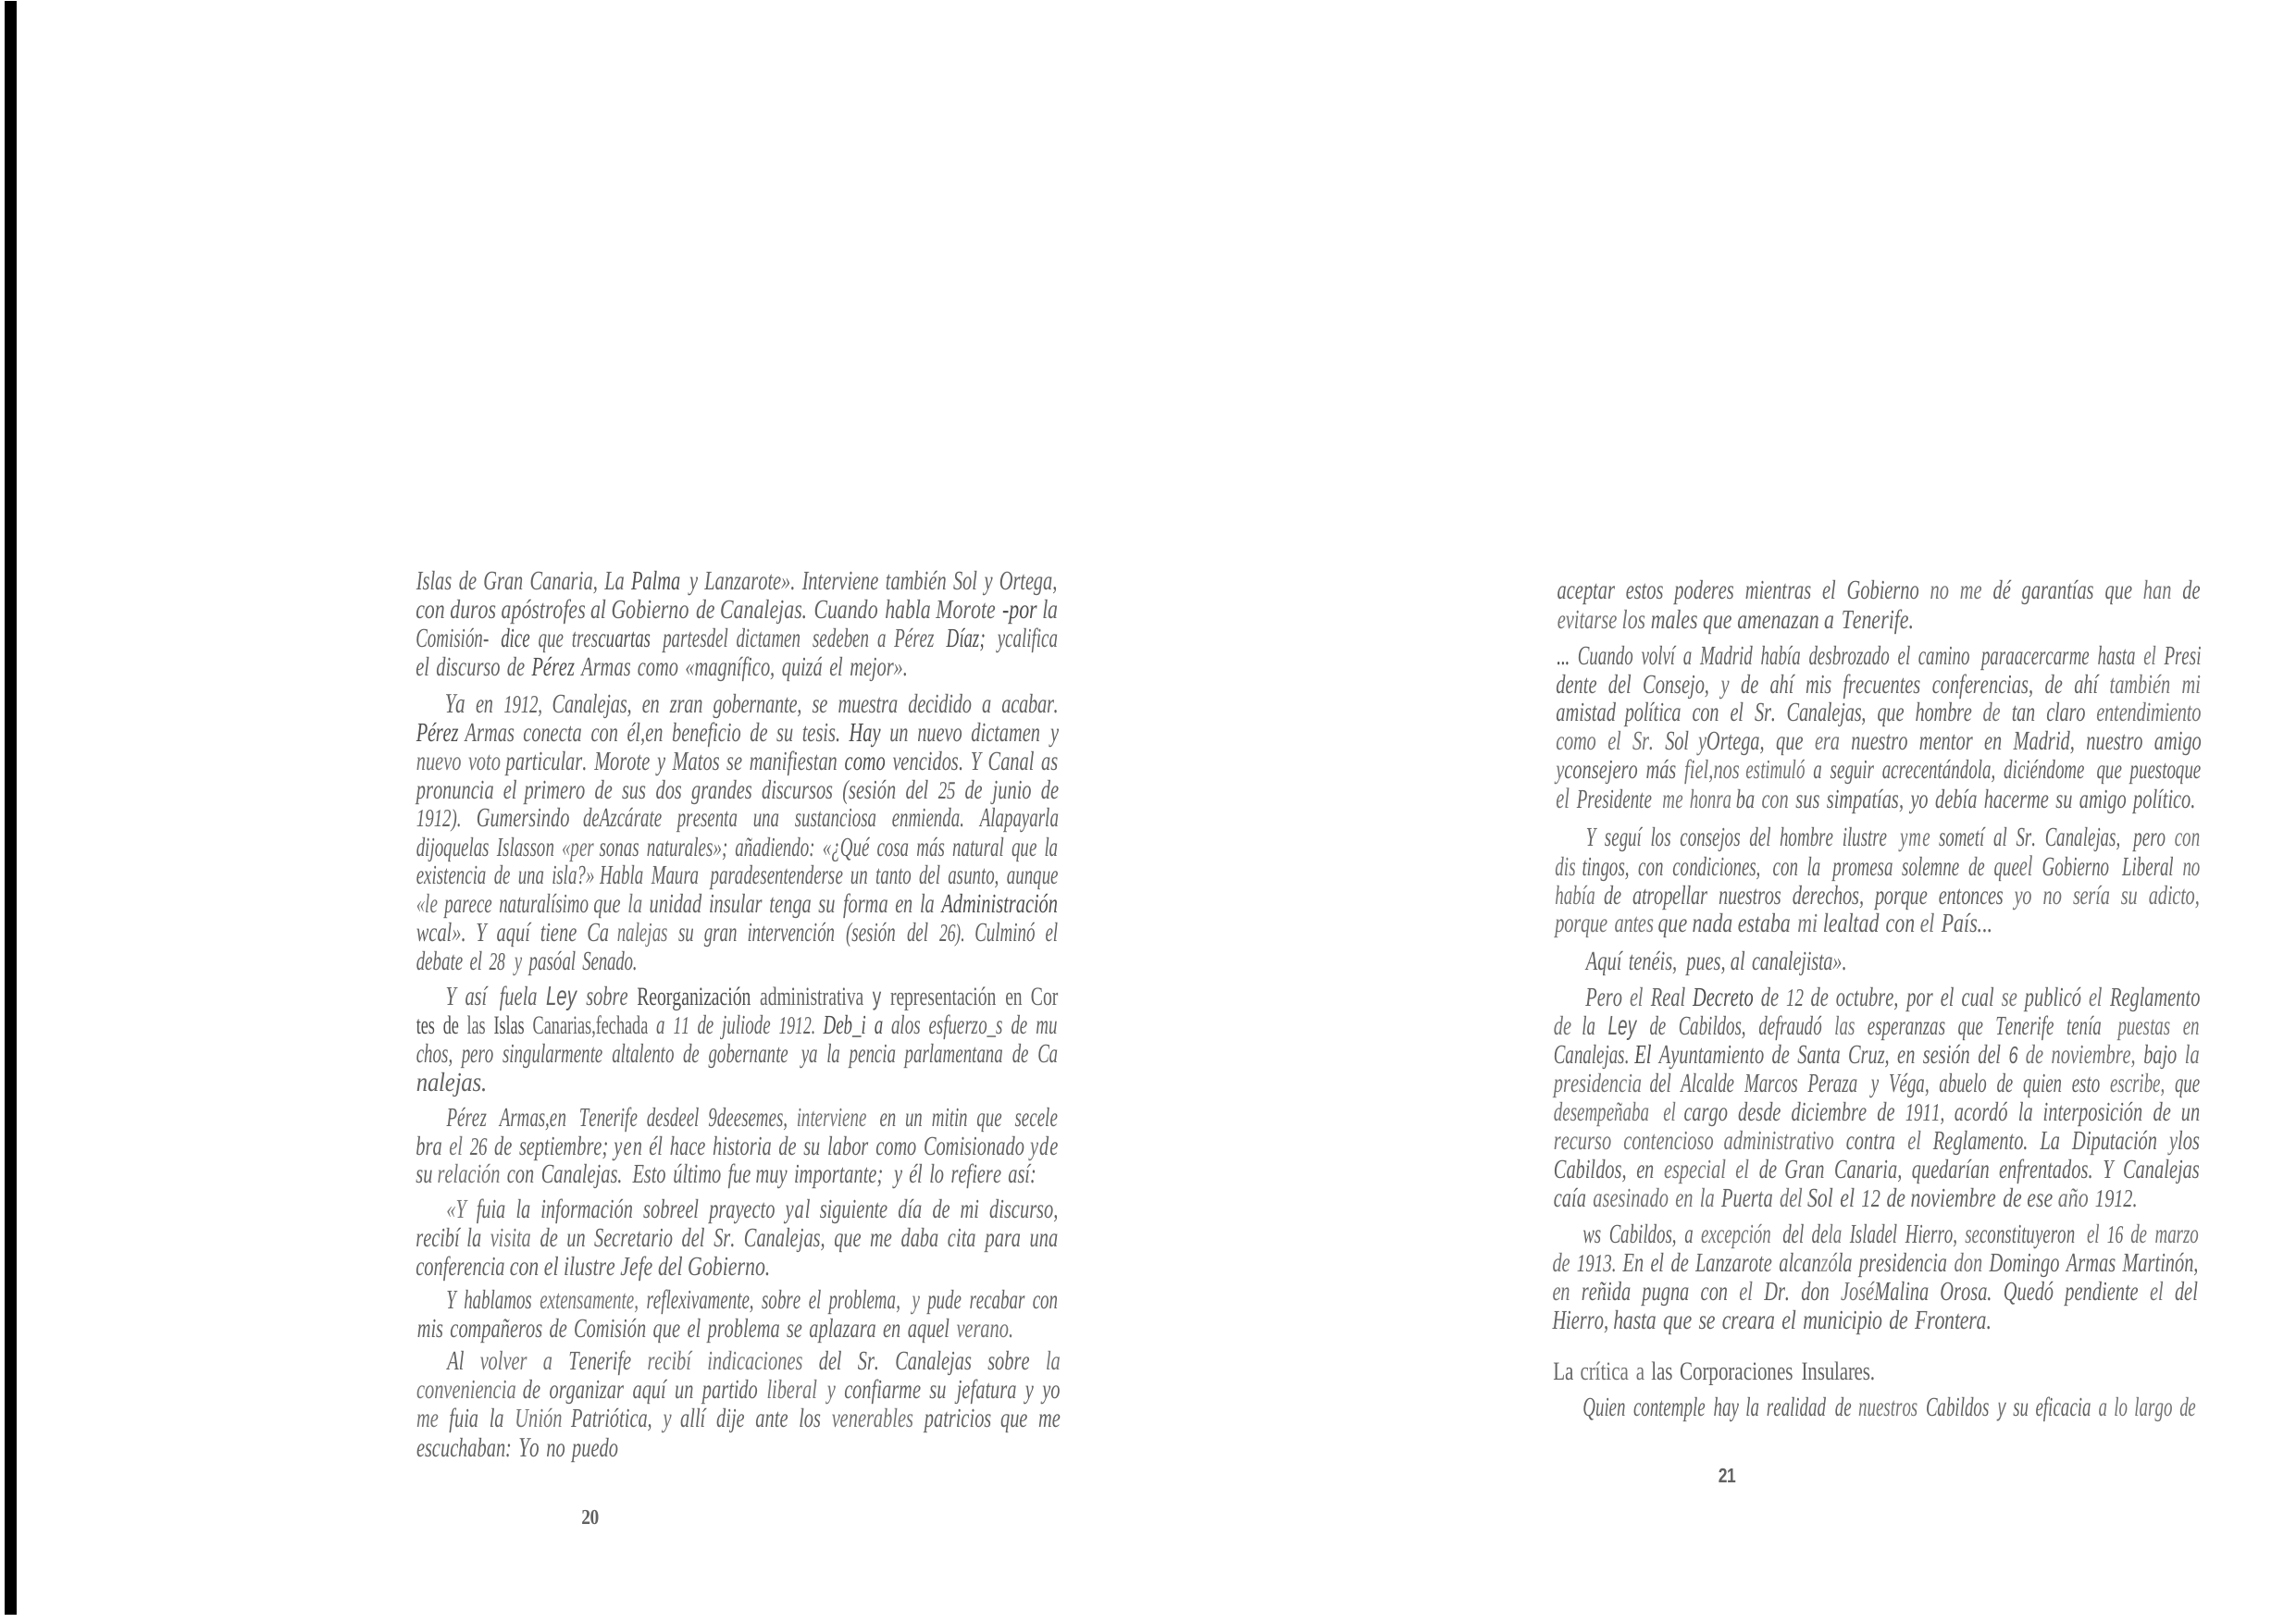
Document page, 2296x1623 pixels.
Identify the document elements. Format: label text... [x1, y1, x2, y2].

text 21 [1719, 1464, 2240, 1487]
text ws Cabildos, a excepción del dela Isladel Hierro, seconstituyeron el 16 de marzo de 1913. En el de Lanzarote alcanzóla presidencia don Domingo Armas Martinón, en reñida pugna con el Dr. don JoséMalina Orosa. Quedó pendiente el del Hierro, hasta que se creara el municipio de Frontera. [1552, 1220, 2199, 1335]
text ... Cuando volví a Madrid había desbrozado el camino paraacercarme hasta el Presi­ dente del Consejo, y de ahí mis frecuentes conferencias, de ahí también mi amistad política con el Sr. Canalejas, que hombre de tan claro entendimiento como el Sr. Sol yOrtega, que era nuestro mentor en Madrid, nuestro amigo yconsejero más fiel,nos estimuló a seguir acrecentándola, diciéndome que puestoque el Presidente me honra­ ba con sus simpatías, yo debía hacerme su amigo político. [1556, 642, 2201, 814]
text Pero el Real Decreto de 12 de octubre, por el cual se publicó el Reglamento de la Ley de Cabildos, defraudó las esperanzas que Tenerife tenía puestas en Canalejas. El Ayuntamiento de Santa Cruz, en sesión del 6 de noviembre, bajo la presidencia del Alcalde Marcos Peraza y Véga, abuelo de quien esto escribe, que desempeñaba el cargo desde diciembre de 1911, acordó la interposición de un recurso contencioso­ administrativo contra el Reglamento. La Diputación ylos Cabildos, en especial el de Gran Canaria, quedarían enfrentados. Y Canalejas caía asesinado en la Puerta del Sol el 12 de noviembre de ese año 1912. [1554, 984, 2200, 1213]
text 20 [580, 1505, 601, 1530]
text Islas de Gran Canaria, La Palma y Lanzarote». Interviene también Sol y Ortega, con duros apóstrofes al Gobierno de Canalejas. Cuando habla Morote -por la Comisión- dice que trescuartas partesdel dictamen sedeben a Pérez Díaz; ycalifica el discurso de Pérez Armas como «magnífico, quizá el mejor». [416, 566, 1058, 682]
text Quien contemple hay la realidad de nuestros Cabildos y su eficacia a lo largo de [1582, 1391, 2240, 1422]
text Ya en 1912, Canalejas, en zran gobernante, se muestra decidido a acabar. Pérez Armas conecta con él,en beneficio de su tesis. Hay un nuevo dictamen y nuevo voto particular. Morote y Matos se manifiestan como vencidos. Y Canal as pronuncia el primero de sus dos grandes discursos (sesión del 25 de junio de 1912). Gumersindo deAzcárate presenta una sustanciosa enmienda. Alapayarla dijoquelas Islasson «per­ sonas naturales»; añadiendo: «¿Qué cosa más natural que la existencia de una isla?» Habla Maura paradesentenderse un tanto del asunto, aunque «le parece naturalísimo que la unidad insular tenga su forma en la Administración wcal». Y aquí tiene Ca­ nalejas su gran intervención (sesión del 26). Culminó el debate el 28 y pasóal Senado. [416, 688, 1059, 976]
text Y así fuela Ley sobre Reorganización administrativa y representación en Cor­ tes de las Islas Canarias,fechada a 11 de juliode 1912. Deb_i a alos esfuerzo_s de mu­ chos, pero singularmente altalento de gobernante ya la pencia parlamentana de Ca­ nalejas. [416, 983, 1059, 1097]
text Pérez Armas,en Tenerife desdeel 9deesemes, interviene en un mitin que secele­ bra el 26 de septiembre; yen él hace historia de su labor como Comisionado yde su relación con Canalejas. Esto último fue muy importante; y él lo refiere así: [416, 1103, 1058, 1189]
text Y hablamos extensamente, reflexivamente, sobre el problema, y pude recabar con mis compañeros de Comisión que el problema se aplazara en aquel verano. [417, 1285, 1058, 1344]
text aceptar estos poderes mientras el Gobierno no me dé garantías que han de evitarse los males que amenazan a Tenerife. [1557, 576, 2201, 634]
text La crítica a las Corporaciones Insulares. [1553, 1356, 2240, 1385]
text Al volver a Tenerife recibí indicaciones del Sr. Canalejas sobre la conveniencia de organizar aquí un partido liberal y confiarme su jefatura y yo me fuia la Unión Patriótica, y allí dije ante los venerables patricios que me escuchaban: Yo no puedo [416, 1347, 1061, 1463]
text «Y fuia la información sobreel prayecto yal siguiente día de mi discurso, recibí la visita de un Secretario del Sr. Canalejas, que me daba cita para una conferencia con el ilustre Jefe del Gobierno. [416, 1196, 1059, 1282]
text Y seguí los consejos del hombre ilustre yme sometí al Sr. Canalejas, pero con dis­ tingos, con condiciones, con la promesa solemne de queel Gobierno Liberal no había de atropellar nuestros derechos, porque entonces yo no sería su adicto, porque antes que nada estaba mi lealtad con el País... [1555, 824, 2200, 937]
text Aquí tenéis, pues, al canalejista». [1586, 945, 2240, 975]
